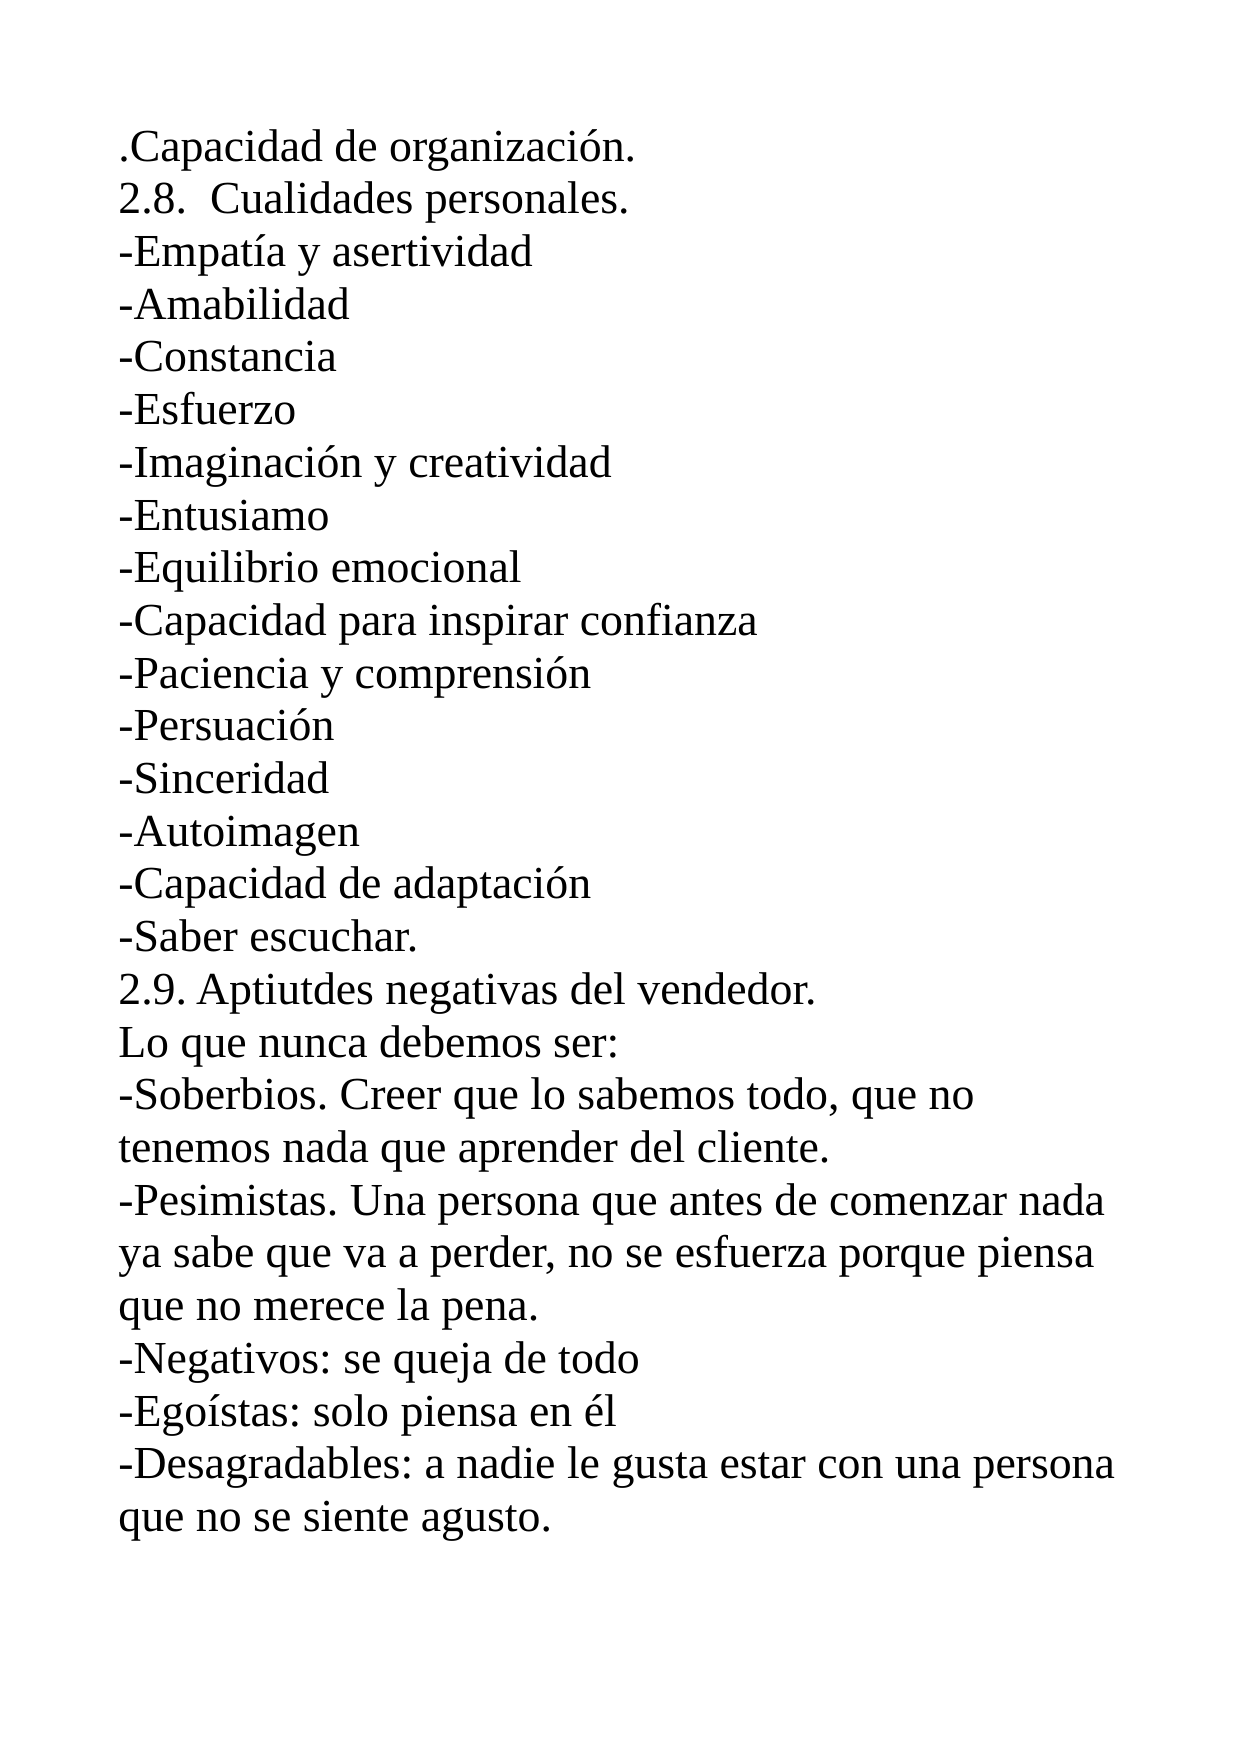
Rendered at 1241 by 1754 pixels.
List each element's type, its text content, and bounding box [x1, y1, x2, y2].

text -Capacidad de adaptación [118, 856, 1122, 909]
text -Sinceridad [118, 751, 1122, 803]
text -Negativos: se queja de todo [118, 1330, 1122, 1383]
text -Egoístas: solo piensa en él [118, 1383, 1122, 1436]
text -Esfuerzo [118, 382, 1122, 434]
text -Equilibrio emocional [118, 540, 1122, 592]
text 2.9. Aptiutdes negativas del vendedor. [118, 961, 1122, 1014]
text -Empatía y asertividad [118, 223, 1122, 276]
text Lo que nunca debemos ser: [118, 1014, 1122, 1067]
text -Autoimagen [118, 803, 1122, 856]
text -Amabilidad [118, 276, 1122, 329]
text -Paciencia y comprensión [118, 645, 1122, 698]
text -Entusiamo [118, 487, 1122, 540]
text -Desagradables: a nadie le gusta estar con una persona que no se siente agusto. [118, 1436, 1122, 1541]
text -Pesimistas. Una persona que antes de comenzar nada ya sabe que va a perder, no se esfuerza porque piensa que no merece la pena. [118, 1172, 1122, 1330]
text -Soberbios. Creer que lo sabemos todo, que no tenemos nada que aprender del cliente. [118, 1067, 1122, 1172]
text -Persuación [118, 698, 1122, 751]
text -Capacidad para inspirar confianza [118, 592, 1122, 645]
text .Capacidad de organización. [118, 118, 1122, 171]
text -Saber escuchar. [118, 909, 1122, 961]
text -Constancia [118, 329, 1122, 382]
text -Imaginación y creatividad [118, 434, 1122, 487]
text 2.8. Cualidades personales. [118, 171, 1122, 223]
